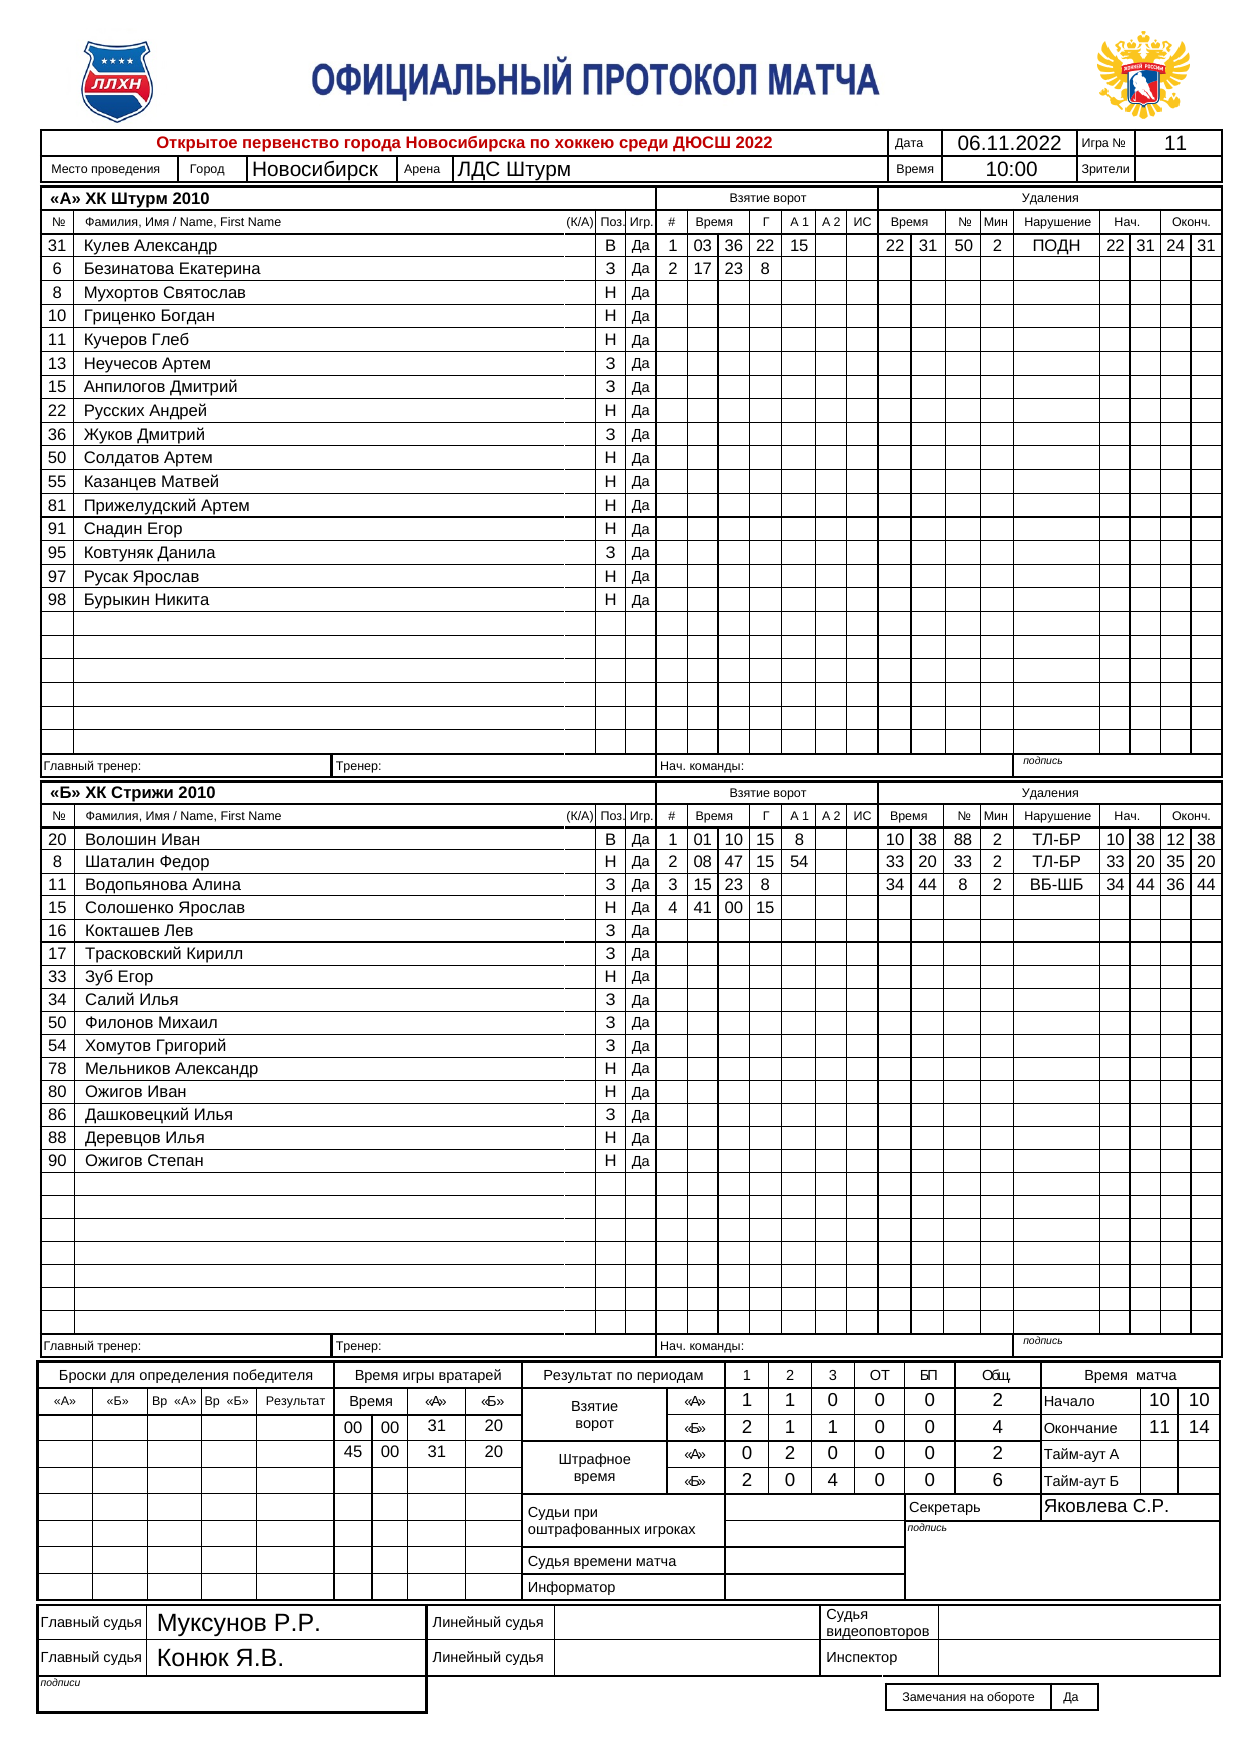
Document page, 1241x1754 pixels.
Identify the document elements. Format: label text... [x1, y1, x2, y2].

table_cell 0 [855, 1415, 904, 1440]
table_cell [719, 966, 749, 987]
table_cell [719, 1311, 749, 1333]
table_cell [1192, 707, 1221, 729]
table_cell Да [626, 1035, 655, 1057]
table_cell [148, 1441, 201, 1467]
table_cell [879, 707, 910, 729]
table_cell [939, 1606, 1219, 1639]
table_cell ИС [847, 211, 877, 233]
table_cell [1099, 1682, 1220, 1711]
table_cell [816, 874, 846, 895]
table_cell [657, 446, 687, 469]
table_cell [148, 1468, 201, 1493]
table_cell 38 [912, 829, 943, 849]
table_cell [565, 1219, 595, 1241]
table_cell [565, 659, 595, 682]
table_cell [847, 1288, 877, 1310]
table_cell [782, 989, 815, 1011]
table_cell [816, 235, 846, 256]
table_cell [657, 943, 687, 964]
table_cell [750, 494, 781, 516]
table_cell Да [626, 829, 655, 849]
table_cell Солдатов Артем [74, 446, 564, 469]
table_cell [847, 943, 877, 964]
table_cell [847, 659, 877, 682]
table_cell [565, 1035, 595, 1057]
table_cell [750, 636, 781, 658]
table_cell [944, 1127, 980, 1149]
table_cell Арена [398, 157, 452, 181]
table_cell [1131, 1058, 1160, 1079]
table_cell «Б» [668, 1415, 724, 1440]
table_cell Безинатова Екатерина [74, 257, 564, 280]
table_cell [944, 1104, 980, 1126]
table_cell [946, 612, 980, 634]
table_cell [1100, 376, 1129, 398]
table_cell [719, 636, 749, 658]
table_cell подпись [1014, 1335, 1221, 1356]
table_cell [816, 966, 846, 987]
table_cell [1192, 1150, 1221, 1172]
table_cell [202, 1521, 256, 1546]
table_cell [1014, 943, 1099, 964]
table_cell З [596, 920, 625, 941]
table_cell [657, 730, 687, 753]
table_cell 3 [657, 874, 687, 895]
table_cell 23 [719, 257, 749, 280]
table_cell [944, 1150, 980, 1172]
table_cell [596, 1265, 625, 1287]
table_cell [565, 399, 595, 422]
table_cell [782, 612, 815, 634]
table_cell Г [750, 211, 781, 233]
table_cell [719, 659, 749, 682]
table_cell 00 [719, 896, 749, 918]
table_cell [626, 1173, 655, 1195]
table_cell [1161, 1081, 1190, 1103]
table_cell Да [626, 518, 655, 540]
table_cell [148, 1494, 201, 1520]
table_cell 2 [726, 1415, 768, 1440]
table_cell Линейный судья [428, 1606, 554, 1639]
table_cell [719, 352, 749, 374]
table_cell [202, 1416, 256, 1440]
table_cell [719, 588, 749, 611]
table_cell [847, 636, 877, 658]
table_cell [1131, 399, 1160, 422]
table_cell В [596, 235, 625, 256]
table_cell [879, 1265, 910, 1287]
table_cell 44 [1192, 874, 1221, 895]
table_cell [596, 683, 625, 706]
table_cell [816, 1311, 846, 1333]
table_cell [93, 1416, 147, 1440]
table_cell [1161, 966, 1190, 987]
table_cell [912, 989, 943, 1011]
table_cell [1100, 1058, 1129, 1079]
table_cell 8 [750, 257, 781, 280]
table_cell [1141, 1468, 1177, 1493]
table_cell 15 [782, 235, 815, 256]
table_cell [719, 565, 749, 587]
table_cell Ожигов Степан [75, 1150, 564, 1172]
table_cell [1131, 1127, 1160, 1149]
table_cell [981, 518, 1013, 540]
table_cell [879, 896, 910, 918]
table_cell [719, 1242, 749, 1264]
table_cell [1100, 943, 1129, 964]
table_cell [847, 423, 877, 445]
table_cell [750, 1288, 781, 1310]
table_cell Хомутов Григорий [75, 1035, 564, 1057]
table_cell [782, 1311, 815, 1333]
table_cell [1014, 707, 1099, 729]
table_cell Да [626, 1012, 655, 1033]
table_cell [626, 1311, 655, 1333]
table_cell Гриценко Богдан [74, 305, 564, 327]
table_cell 08 [688, 850, 717, 872]
table_cell [944, 1265, 980, 1287]
table_cell [1161, 328, 1190, 351]
table_cell [1192, 423, 1221, 445]
table_cell [1192, 541, 1221, 564]
table_cell 98 [42, 588, 73, 611]
table_cell [912, 1265, 943, 1287]
table_cell [879, 989, 910, 1011]
table_cell [981, 446, 1013, 469]
table_cell [816, 683, 846, 706]
table_cell [879, 1081, 910, 1103]
table_cell 31 [408, 1441, 465, 1467]
table_cell Игр. [626, 805, 655, 826]
table_cell 15 [750, 850, 781, 872]
table_cell [912, 636, 945, 658]
table_cell [750, 446, 781, 469]
table_header «А» ХК Штурм 2010 [42, 188, 655, 209]
table_cell [1192, 446, 1221, 469]
table_cell [42, 1288, 74, 1310]
table_cell [816, 1127, 846, 1149]
table_header Время матча [1042, 1363, 1219, 1387]
table_cell Зрители [1078, 157, 1134, 181]
table_cell [726, 1575, 904, 1599]
table_cell [782, 920, 815, 941]
table_cell [1161, 446, 1190, 469]
table_cell 11 [42, 874, 74, 895]
table_cell [1179, 1441, 1219, 1467]
table_cell [782, 328, 815, 351]
table_cell Окончание [1042, 1415, 1140, 1440]
table_cell [1014, 1196, 1099, 1218]
table_cell [1131, 1150, 1160, 1172]
table_cell [879, 565, 910, 587]
table_cell [1014, 423, 1099, 445]
table_cell [816, 1081, 846, 1103]
table_cell [782, 305, 815, 327]
table_cell [1141, 1441, 1177, 1467]
table_cell [93, 1494, 147, 1520]
table_cell [847, 1035, 877, 1057]
table_cell [1014, 541, 1099, 564]
table_cell 2 [657, 257, 687, 280]
table_cell [565, 446, 595, 469]
table_cell 90 [42, 1150, 74, 1172]
table_cell [75, 1219, 564, 1241]
table_cell [565, 943, 595, 964]
table_cell 54 [782, 850, 815, 872]
table_cell [912, 281, 945, 303]
table_cell [42, 683, 73, 706]
table_cell Да [626, 328, 655, 351]
table_cell [981, 1288, 1013, 1310]
table_cell Да [626, 565, 655, 587]
table_cell [782, 1219, 815, 1241]
table_cell 88 [944, 829, 980, 849]
table_cell [944, 920, 980, 941]
table_header БП [905, 1363, 954, 1387]
table_cell [1161, 730, 1190, 753]
table_cell [466, 1468, 521, 1493]
table_cell Н [596, 850, 625, 872]
table_cell [42, 1196, 74, 1218]
table_cell 17 [42, 943, 74, 964]
table_cell [1161, 659, 1190, 682]
table_cell [847, 1104, 877, 1126]
table_cell [466, 1521, 521, 1546]
table_cell [1100, 281, 1129, 303]
table_cell [816, 943, 846, 964]
table_cell [847, 850, 877, 872]
table_cell 80 [42, 1081, 74, 1103]
table_cell 91 [42, 518, 73, 540]
table_cell [879, 1104, 910, 1126]
table_cell 0 [855, 1468, 904, 1493]
table_cell [750, 541, 781, 564]
table_cell [912, 1242, 943, 1264]
table_cell [93, 1468, 147, 1493]
table_cell [42, 1311, 74, 1333]
table_cell Фамилия, Имя / Name, First Name [74, 211, 565, 233]
table_cell [816, 1265, 846, 1287]
table_cell подпись [1014, 755, 1221, 776]
table_cell [782, 683, 815, 706]
table_cell Н [596, 966, 625, 987]
table_cell Солошенко Ярослав [75, 896, 564, 918]
table_cell [1100, 659, 1129, 682]
table_cell [596, 707, 625, 729]
table_cell [816, 518, 846, 540]
table_cell [657, 1127, 687, 1149]
table_header 06.11.2022 [943, 131, 1076, 155]
table_cell [879, 966, 910, 987]
table_cell [981, 494, 1013, 516]
table_cell Вр «Б» [202, 1389, 256, 1413]
table_cell 97 [42, 565, 73, 587]
table_cell Н [596, 1058, 625, 1079]
table_cell [750, 1035, 781, 1057]
table_cell Главный судья [39, 1640, 146, 1675]
table_cell [847, 1265, 877, 1287]
table_cell Мухортов Святослав [74, 281, 564, 303]
table_cell Н [596, 399, 625, 422]
table_cell [782, 494, 815, 516]
table_cell [816, 399, 846, 422]
table_cell [912, 612, 945, 634]
table_cell Да [626, 920, 655, 941]
table_cell [946, 305, 980, 327]
table_cell [719, 541, 749, 564]
table_cell [565, 305, 595, 327]
table_cell 38 [1131, 829, 1160, 849]
table_cell Информатор [523, 1575, 724, 1599]
table_cell [719, 1219, 749, 1241]
table_cell [565, 730, 595, 753]
table_cell Волошин Иван [75, 829, 564, 849]
table_cell [1161, 423, 1190, 445]
table_cell 31 [1131, 235, 1160, 256]
table_cell [981, 1058, 1013, 1079]
table_cell [1014, 1265, 1099, 1287]
table_cell [565, 423, 595, 445]
table_cell [1100, 612, 1129, 634]
table_cell [981, 612, 1013, 634]
table_cell [981, 707, 1013, 729]
table_cell «А» [408, 1389, 465, 1413]
table_cell [335, 1521, 371, 1546]
table_cell [879, 1288, 910, 1310]
table_cell 35 [1161, 850, 1190, 872]
table_cell [981, 565, 1013, 587]
table_cell 6 [42, 257, 73, 280]
table_cell [782, 588, 815, 611]
table_cell 31 [42, 235, 73, 256]
table_cell [816, 1104, 846, 1126]
table_cell [782, 446, 815, 469]
table_cell [912, 1173, 943, 1195]
table_cell 0 [855, 1442, 904, 1467]
table_cell [688, 328, 717, 351]
table_cell «Б» [93, 1389, 147, 1413]
table_cell [565, 376, 595, 398]
table_cell [565, 896, 595, 918]
table_cell [1100, 1035, 1129, 1057]
table_cell [1161, 1058, 1190, 1079]
table_cell [93, 1547, 147, 1573]
table_cell 33 [879, 850, 910, 872]
table_cell [74, 659, 564, 682]
table_cell [688, 281, 717, 303]
table_cell 45 [335, 1441, 371, 1467]
table_cell [879, 281, 910, 303]
table_cell [626, 707, 655, 729]
table_cell [626, 636, 655, 658]
table_cell 4 [812, 1468, 854, 1493]
table_cell Да [626, 896, 655, 918]
table_cell [750, 352, 781, 374]
table_cell [847, 328, 877, 351]
table_cell [688, 1104, 717, 1126]
table_cell [847, 920, 877, 941]
table_cell [42, 1265, 74, 1287]
table_cell [1014, 896, 1099, 918]
table_cell [1161, 1012, 1190, 1033]
table_cell [1192, 1288, 1221, 1310]
table_cell [657, 470, 687, 493]
table_cell Да [626, 874, 655, 895]
table_cell [912, 1081, 943, 1103]
table_cell Мин [981, 211, 1013, 233]
table_cell Филонов Михаил [75, 1012, 564, 1033]
table_cell Главный тренер: [42, 1335, 330, 1356]
table_cell 31 [408, 1416, 465, 1440]
table_cell [912, 305, 945, 327]
table_cell [816, 423, 846, 445]
table_cell [688, 1012, 717, 1033]
table_cell Н [596, 1081, 625, 1103]
table_cell 10 [719, 829, 749, 849]
table_cell [816, 446, 846, 469]
table_cell Оконч. [1161, 805, 1221, 826]
table_cell 55 [42, 470, 73, 493]
table_cell [912, 920, 943, 941]
table_cell [750, 612, 781, 634]
table_cell [879, 1242, 910, 1264]
table_cell 11 [42, 328, 73, 351]
table_cell [688, 541, 717, 564]
table_cell [688, 399, 717, 422]
table_cell [1161, 281, 1190, 303]
table_cell [847, 1219, 877, 1241]
table_cell [1014, 1081, 1099, 1103]
table_cell 8 [42, 281, 73, 303]
table_cell Нач. команды: [657, 1335, 1012, 1356]
table_cell [879, 730, 910, 753]
table_cell [912, 494, 945, 516]
table_cell [912, 1127, 943, 1149]
table_cell [565, 588, 595, 611]
table_cell Русак Ярослав [74, 565, 564, 587]
table_cell 34 [879, 874, 910, 895]
table_cell А 1 [782, 211, 815, 233]
table_cell [1161, 920, 1190, 941]
table_header Замечания на обороте [887, 1685, 1050, 1709]
table_cell [816, 541, 846, 564]
table_cell [565, 683, 595, 706]
table_cell [1131, 588, 1160, 611]
table_cell [688, 588, 717, 611]
table_header Да [1052, 1685, 1097, 1709]
table_cell 0 [905, 1389, 954, 1413]
table_cell Место проведения [42, 157, 177, 181]
table_cell [1014, 1035, 1099, 1057]
table_cell [39, 1547, 92, 1573]
table_cell [1192, 588, 1221, 611]
table_cell Да [626, 966, 655, 987]
table_cell З [596, 1104, 625, 1126]
table_cell [847, 1150, 877, 1172]
table_cell [1161, 352, 1190, 374]
table_cell [782, 1058, 815, 1079]
table_cell [782, 352, 815, 374]
table_cell [726, 1548, 904, 1573]
table_cell 50 [42, 446, 73, 469]
table_cell 13 [42, 352, 73, 374]
table_cell [847, 829, 877, 849]
table_cell [688, 1196, 717, 1218]
table_cell [1131, 328, 1160, 351]
table_cell [1161, 1265, 1190, 1287]
table_cell [816, 305, 846, 327]
table_cell [782, 541, 815, 564]
table_cell [981, 1104, 1013, 1126]
table_cell [1014, 446, 1099, 469]
table_cell [688, 707, 717, 729]
table_cell [847, 707, 877, 729]
table_cell [1131, 565, 1160, 587]
table_cell [719, 446, 749, 469]
table_cell [981, 730, 1013, 753]
table_cell [719, 1265, 749, 1287]
table_cell [1192, 352, 1221, 374]
table_cell Тренер: [333, 1335, 655, 1356]
table_cell Кучеров Глеб [74, 328, 564, 351]
table_cell [1131, 659, 1160, 682]
table_cell [879, 920, 910, 941]
table_cell [596, 612, 625, 634]
table_cell [1131, 352, 1160, 374]
table_cell [782, 423, 815, 445]
table_cell (К/А) [565, 211, 595, 233]
table_cell [719, 612, 749, 634]
table_cell [1014, 494, 1099, 516]
table_cell [981, 1081, 1013, 1103]
table_cell [912, 659, 945, 682]
table_cell [1131, 730, 1160, 753]
table_cell [1192, 612, 1221, 634]
table_cell [879, 1311, 910, 1333]
table_cell [657, 920, 687, 941]
table_cell [981, 1012, 1013, 1033]
table_cell ТЛ-БР [1014, 829, 1099, 849]
table_cell [750, 920, 781, 941]
table_cell [688, 683, 717, 706]
table_header «Б» ХК Стрижи 2010 [42, 783, 655, 803]
table_cell Н [596, 305, 625, 327]
table_cell [1100, 1288, 1129, 1310]
table_cell [879, 376, 910, 398]
table_cell [1100, 423, 1129, 445]
table_cell [879, 659, 910, 682]
table_cell [939, 1640, 1219, 1675]
table_cell [657, 1196, 687, 1218]
table_cell [946, 659, 980, 682]
table_cell 2 [981, 235, 1013, 256]
table_cell [1136, 157, 1221, 181]
table_cell [912, 399, 945, 422]
table_cell Ожигов Иван [75, 1081, 564, 1103]
table_cell [257, 1416, 333, 1440]
table_cell [782, 1012, 815, 1033]
table_header 2 [769, 1363, 811, 1387]
table_cell З [596, 874, 625, 895]
table_cell [879, 470, 910, 493]
table_cell [847, 541, 877, 564]
table_cell [1100, 1081, 1129, 1103]
table_cell 22 [42, 399, 73, 422]
table_cell [719, 989, 749, 1011]
table_cell [782, 1288, 815, 1310]
table_cell [816, 636, 846, 658]
table_cell [816, 612, 846, 634]
table_cell [1100, 588, 1129, 611]
table_cell [1192, 376, 1221, 398]
table_cell [944, 966, 980, 987]
table_header Дата [889, 131, 941, 155]
table_cell [1131, 446, 1160, 469]
table_cell Муксунов Р.Р. [147, 1606, 425, 1639]
table_cell [657, 636, 687, 658]
table_cell Нарушение [1014, 805, 1099, 826]
table_cell [912, 470, 945, 493]
table_cell [657, 1265, 687, 1287]
table_cell Штрафное время [523, 1442, 666, 1493]
table_cell [1100, 328, 1129, 351]
table_cell [466, 1547, 521, 1573]
table_cell Жуков Дмитрий [74, 423, 564, 445]
table_cell Время [688, 805, 749, 826]
table_cell [565, 281, 595, 303]
table_cell [946, 565, 980, 587]
table_cell [1014, 1127, 1099, 1149]
table_cell [148, 1547, 201, 1573]
table_cell [1131, 966, 1160, 987]
table_cell [688, 423, 717, 445]
table_cell [626, 1288, 655, 1310]
table_cell Да [626, 1081, 655, 1103]
table_cell [1100, 1196, 1129, 1218]
table_cell [1100, 707, 1129, 729]
table_cell 1 [657, 235, 687, 256]
table_cell 2 [956, 1389, 1040, 1413]
table_cell [596, 659, 625, 682]
table_cell [750, 1150, 781, 1172]
table_cell Да [626, 376, 655, 398]
table_cell 15 [688, 874, 717, 895]
table_cell 33 [42, 966, 74, 987]
table_cell Да [626, 943, 655, 964]
table_cell [719, 328, 749, 351]
table_cell 10 [879, 829, 910, 849]
table_cell [816, 352, 846, 374]
table_cell 2 [657, 850, 687, 872]
table_cell [1131, 281, 1160, 303]
table_cell [257, 1494, 333, 1520]
table_cell З [596, 989, 625, 1011]
table_cell [596, 1311, 625, 1333]
table_cell 12 [1161, 829, 1190, 849]
table_cell [879, 399, 910, 422]
table_cell [596, 1242, 625, 1264]
table_cell [1192, 659, 1221, 682]
table_cell [74, 612, 564, 634]
table_cell ЛДС Штурм [454, 157, 887, 181]
table_cell [1161, 541, 1190, 564]
table_cell Игр. [626, 211, 655, 233]
table_cell [782, 966, 815, 987]
table_cell [688, 1035, 717, 1057]
table_cell [1131, 707, 1160, 729]
table_cell [719, 1104, 749, 1126]
table_cell [565, 494, 595, 516]
table_cell 8 [42, 850, 74, 872]
table_cell [879, 1219, 910, 1241]
table_cell [750, 1058, 781, 1079]
table_cell # [657, 805, 687, 826]
table_cell [847, 1173, 877, 1195]
table_cell [93, 1441, 147, 1467]
table_cell 10 [1141, 1389, 1177, 1413]
table_cell [335, 1494, 371, 1520]
table_cell [944, 1012, 980, 1033]
table_cell [847, 989, 877, 1011]
table_cell [1131, 1219, 1160, 1241]
table_cell [981, 588, 1013, 611]
table_cell [1161, 636, 1190, 658]
table_cell [879, 541, 910, 564]
table_cell [555, 1640, 819, 1675]
table_cell [1192, 1081, 1221, 1103]
table_cell 11 [1141, 1415, 1177, 1440]
table_cell [1014, 1012, 1099, 1033]
table_cell [782, 1081, 815, 1103]
table_cell [1131, 1035, 1160, 1057]
table_cell Салий Илья [75, 989, 564, 1011]
table_cell [657, 494, 687, 516]
table_cell [1192, 470, 1221, 493]
table_cell [1161, 1311, 1190, 1333]
table_cell [688, 352, 717, 374]
table_cell Русских Андрей [74, 399, 564, 422]
table_cell Да [626, 423, 655, 445]
table_cell [726, 1495, 904, 1520]
table_cell [782, 399, 815, 422]
table_cell 10:00 [943, 157, 1076, 181]
table_cell 81 [42, 494, 73, 516]
table_cell [688, 966, 717, 987]
table_cell 2 [981, 874, 1013, 895]
table_cell [1161, 518, 1190, 540]
table_cell [1131, 518, 1160, 540]
table_cell Казанцев Матвей [74, 470, 564, 493]
table_cell [39, 1416, 92, 1440]
table_cell [782, 943, 815, 964]
table_cell [657, 399, 687, 422]
table_cell Водопьянова Алина [75, 874, 564, 895]
table_cell 22 [1100, 235, 1129, 256]
table_cell [816, 328, 846, 351]
table_cell [1100, 730, 1129, 753]
table_cell [1131, 1081, 1160, 1103]
table_cell [93, 1574, 147, 1599]
table_cell Да [626, 1058, 655, 1079]
table_cell [879, 588, 910, 611]
table_cell [1192, 1219, 1221, 1241]
table_cell [1131, 1265, 1160, 1287]
table_cell Нач. [1100, 211, 1160, 233]
table_cell [596, 1219, 625, 1241]
table_cell [1014, 1242, 1099, 1264]
table_cell [750, 730, 781, 753]
table_cell [750, 565, 781, 587]
table_cell 00 [335, 1416, 371, 1440]
table_cell [944, 1081, 980, 1103]
table_cell [912, 1150, 943, 1172]
table_cell [688, 636, 717, 658]
table_cell [847, 1081, 877, 1103]
table_cell [847, 1196, 877, 1218]
table_cell [1192, 1265, 1221, 1287]
table_cell [847, 446, 877, 469]
table_cell [782, 1035, 815, 1057]
table_cell [1161, 1288, 1190, 1310]
table_cell [565, 328, 595, 351]
table_cell [657, 1081, 687, 1103]
table_cell [847, 470, 877, 493]
table_cell [1100, 352, 1129, 374]
table_cell [428, 1677, 882, 1711]
table_cell [688, 446, 717, 469]
table_cell 0 [812, 1442, 854, 1467]
table_cell Тренер: [333, 755, 655, 776]
table_cell [879, 683, 910, 706]
table_cell [981, 1242, 1013, 1264]
table_cell [1192, 1058, 1221, 1079]
table_cell [719, 943, 749, 964]
table_cell Н [596, 518, 625, 540]
table_cell [39, 1574, 92, 1599]
table_cell [1014, 966, 1099, 987]
table_cell [946, 518, 980, 540]
table_cell Конюк Я.В. [147, 1640, 425, 1675]
table_cell [42, 1242, 74, 1264]
table_cell З [596, 257, 625, 280]
table_cell [565, 257, 595, 280]
table_cell [596, 636, 625, 658]
table_cell [688, 305, 717, 327]
table_cell [75, 1311, 564, 1333]
table_cell [847, 966, 877, 987]
table_cell [257, 1468, 333, 1493]
table_cell [1131, 943, 1160, 964]
table_cell [42, 1219, 74, 1241]
table_cell [912, 328, 945, 351]
table_cell [1192, 989, 1221, 1011]
table_cell [1192, 966, 1221, 987]
table_cell [688, 1311, 717, 1333]
table_cell Да [626, 494, 655, 516]
table_cell ВБ-ШБ [1014, 874, 1099, 895]
table_cell [1131, 1173, 1160, 1195]
table_cell 95 [42, 541, 73, 564]
table_cell [719, 1288, 749, 1310]
table_cell [946, 376, 980, 398]
table_cell [565, 1311, 595, 1333]
table_cell [1131, 1012, 1160, 1033]
table_cell «А» [668, 1389, 724, 1413]
table_cell [1100, 1150, 1129, 1172]
table_cell [74, 636, 564, 658]
table_cell 36 [1161, 874, 1190, 895]
table_cell [816, 1219, 846, 1241]
table_cell Г [750, 805, 781, 826]
table_cell [1192, 1035, 1221, 1057]
table_cell [750, 1219, 781, 1241]
table_cell [912, 1219, 943, 1241]
table_cell [1161, 1104, 1190, 1126]
table_header 11 [1136, 131, 1221, 155]
table_cell 10 [1100, 829, 1129, 849]
table_cell 20 [1131, 850, 1160, 872]
table_cell [1131, 612, 1160, 634]
table_cell [1161, 1127, 1190, 1149]
table_cell [816, 257, 846, 280]
table_cell Вр «А» [148, 1389, 201, 1413]
table_header Броски для определения победителя [39, 1363, 333, 1387]
table_cell [912, 1104, 943, 1126]
table_cell 15 [750, 896, 781, 918]
table_cell [912, 565, 945, 587]
table_cell [912, 1196, 943, 1218]
table_cell [75, 1173, 564, 1195]
table_cell [565, 1127, 595, 1149]
table_cell [257, 1547, 333, 1573]
table_cell [1014, 376, 1099, 398]
table_cell [847, 376, 877, 398]
table_cell 1 [769, 1389, 811, 1413]
table_cell 20 [466, 1416, 521, 1440]
table_cell [879, 518, 910, 540]
table_cell 1 [726, 1389, 768, 1413]
table_cell [912, 518, 945, 540]
table_cell Да [626, 399, 655, 422]
table_cell 0 [726, 1442, 768, 1467]
table_cell [879, 328, 910, 351]
table_cell [1161, 989, 1190, 1011]
table_cell [1014, 1219, 1099, 1241]
table_cell [782, 1127, 815, 1149]
table_cell [565, 235, 595, 256]
table_cell [202, 1441, 256, 1467]
table_cell [1192, 399, 1221, 422]
table_cell [719, 423, 749, 445]
table_cell [688, 920, 717, 941]
table_cell [750, 707, 781, 729]
table_cell [944, 1173, 980, 1195]
table_cell [1100, 1104, 1129, 1126]
table_cell [847, 588, 877, 611]
table_cell 20 [1192, 850, 1221, 872]
table_cell 14 [1179, 1415, 1219, 1440]
table_cell [946, 683, 980, 706]
table_cell [1192, 281, 1221, 303]
table_cell 6 [956, 1468, 1040, 1493]
table_cell [719, 1058, 749, 1079]
table_cell [847, 896, 877, 918]
table_cell 20 [42, 829, 74, 849]
table_cell «А» [668, 1442, 724, 1467]
table_cell [42, 636, 73, 658]
table_cell Взятие ворот [523, 1389, 666, 1440]
table_cell [879, 423, 910, 445]
table_cell [1100, 305, 1129, 327]
table_cell [782, 565, 815, 587]
table_cell Нарушение [1014, 211, 1099, 233]
table_cell [946, 730, 980, 753]
table_cell 50 [42, 1012, 74, 1033]
table_cell [816, 707, 846, 729]
table_cell [847, 730, 877, 753]
table_cell 24 [1161, 235, 1190, 256]
table_cell [657, 1173, 687, 1195]
table_cell [1192, 896, 1221, 918]
table_cell З [596, 352, 625, 374]
table_cell Н [596, 1127, 625, 1149]
table_cell 8 [782, 829, 815, 849]
table_cell [981, 1265, 1013, 1287]
table_cell [1161, 1219, 1190, 1241]
table_cell 1 [769, 1415, 811, 1440]
table_cell «Б» [668, 1468, 724, 1493]
table_cell [408, 1521, 465, 1546]
table_cell [782, 896, 815, 918]
table_cell 34 [42, 989, 74, 1011]
table_cell [946, 281, 980, 303]
table_cell [719, 1196, 749, 1218]
table_cell 10 [1179, 1389, 1219, 1413]
table_cell [1192, 305, 1221, 327]
table_cell [750, 1104, 781, 1126]
table_cell З [596, 541, 625, 564]
table_cell 17 [688, 257, 717, 280]
table_cell [912, 257, 945, 280]
table_cell 0 [812, 1389, 854, 1413]
table_cell 20 [466, 1441, 521, 1467]
table_cell [750, 1265, 781, 1287]
table_cell [847, 257, 877, 280]
table_cell [1100, 1012, 1129, 1033]
table_cell [565, 541, 595, 564]
table_cell [565, 989, 595, 1011]
table_cell [750, 1173, 781, 1195]
table_cell [1100, 1265, 1129, 1287]
table_cell [912, 376, 945, 398]
table_cell 36 [719, 235, 749, 256]
table_cell [148, 1574, 201, 1599]
table_cell [1131, 470, 1160, 493]
table_cell [1161, 257, 1190, 280]
table_cell [1161, 683, 1190, 706]
table_header Удаления [879, 783, 1221, 803]
table_cell [981, 1150, 1013, 1172]
table_cell [782, 1265, 815, 1287]
table_cell [981, 376, 1013, 398]
table_cell [688, 470, 717, 493]
table_cell [1014, 1311, 1099, 1333]
table_cell [565, 518, 595, 540]
table_cell 88 [42, 1127, 74, 1149]
table_cell [565, 1173, 595, 1195]
table_cell [688, 1242, 717, 1264]
table_cell [75, 1196, 564, 1218]
table_cell [879, 1127, 910, 1149]
table_cell [626, 1219, 655, 1241]
table_cell [816, 1242, 846, 1264]
table_cell [782, 874, 815, 895]
table_cell [816, 470, 846, 493]
table_cell [1014, 281, 1099, 303]
table_cell Деревцов Илья [75, 1127, 564, 1149]
table_cell [719, 1035, 749, 1057]
table_cell [626, 1265, 655, 1287]
table_cell [816, 1035, 846, 1057]
table_cell [1131, 494, 1160, 516]
table_cell Яковлева С.Р. [1042, 1495, 1219, 1520]
table_cell [847, 612, 877, 634]
table_cell [565, 612, 595, 634]
table_cell [1100, 1311, 1129, 1333]
table_cell [847, 1058, 877, 1079]
table_cell [750, 423, 781, 445]
table_cell [657, 352, 687, 374]
table_cell Анпилогов Дмитрий [74, 376, 564, 398]
table_cell [335, 1468, 371, 1493]
table_cell [1100, 1127, 1129, 1149]
table_cell [782, 730, 815, 753]
table_cell [944, 1311, 980, 1333]
table_cell [565, 874, 595, 895]
table_cell Н [596, 565, 625, 587]
table_cell Нач. команды: [657, 755, 1012, 776]
table_cell [688, 1081, 717, 1103]
table_cell [75, 1242, 564, 1264]
table_cell 44 [912, 874, 943, 895]
table_cell [912, 588, 945, 611]
table_cell [981, 399, 1013, 422]
table_cell 47 [719, 850, 749, 872]
table_cell [596, 1196, 625, 1218]
table_cell [782, 1242, 815, 1264]
table_cell 20 [912, 850, 943, 872]
table_cell [1100, 636, 1129, 658]
table_cell [782, 257, 815, 280]
table_cell 33 [944, 850, 980, 872]
table_cell З [596, 376, 625, 398]
table_cell [912, 1035, 943, 1057]
table_cell [816, 494, 846, 516]
table_cell [816, 1288, 846, 1310]
table_cell [1014, 1058, 1099, 1079]
table_cell «Б » [466, 1389, 521, 1413]
table_cell [719, 1150, 749, 1172]
table_cell [816, 1173, 846, 1195]
table_cell [335, 1547, 371, 1573]
table_cell 1 [657, 829, 687, 849]
table_cell [1192, 1173, 1221, 1195]
table_cell [74, 683, 564, 706]
table_cell [657, 659, 687, 682]
table_cell З [596, 423, 625, 445]
table_cell [946, 352, 980, 374]
table_cell [847, 281, 877, 303]
table_cell [373, 1547, 407, 1573]
table_cell [1100, 470, 1129, 493]
table_cell [688, 565, 717, 587]
table_header Взятие ворот [657, 188, 877, 209]
table_cell [42, 1173, 74, 1195]
table_cell [1131, 683, 1160, 706]
table_cell [657, 1311, 687, 1333]
table_cell Да [626, 235, 655, 256]
table_cell [688, 612, 717, 634]
table_cell [657, 565, 687, 587]
table_cell [816, 588, 846, 611]
table_cell [1161, 1242, 1190, 1264]
table_cell [847, 874, 877, 895]
table_cell Время [889, 157, 941, 181]
table_cell 00 [373, 1416, 407, 1440]
table_cell Да [626, 257, 655, 280]
table_cell [981, 659, 1013, 682]
table_cell [981, 1219, 1013, 1241]
table_header 3 [812, 1363, 854, 1387]
table_cell [75, 1265, 564, 1287]
table_cell Да [626, 446, 655, 469]
table_cell [719, 281, 749, 303]
table_cell [657, 683, 687, 706]
table_cell [1192, 1012, 1221, 1033]
table_cell [981, 423, 1013, 445]
table_cell [944, 896, 980, 918]
table_cell 44 [1131, 874, 1160, 895]
table_cell [719, 707, 749, 729]
table_cell [39, 1494, 92, 1520]
table_cell Н [596, 470, 625, 493]
table_cell [782, 1150, 815, 1172]
table_cell [1014, 612, 1099, 634]
table_cell ТЛ-БР [1014, 850, 1099, 872]
table_cell [816, 989, 846, 1011]
table_cell [981, 683, 1013, 706]
table_cell [657, 376, 687, 398]
table_cell Поз. [596, 805, 625, 826]
table_cell [466, 1494, 521, 1520]
table_cell 8 [944, 874, 980, 895]
table_cell № [42, 805, 74, 826]
table_cell [202, 1494, 256, 1520]
table_cell 22 [879, 235, 910, 256]
table_cell [912, 896, 943, 918]
table_cell [1100, 565, 1129, 587]
table_cell [565, 636, 595, 658]
table_cell Н [596, 588, 625, 611]
table_cell [912, 683, 945, 706]
table_cell [202, 1547, 256, 1573]
table_cell [1131, 257, 1160, 280]
table_cell Н [596, 281, 625, 303]
table_header Взятие ворот [657, 783, 877, 803]
table_cell Мельников Александр [75, 1058, 564, 1079]
table_cell [657, 1219, 687, 1241]
table_cell [688, 1058, 717, 1079]
table_cell Кокташев Лев [75, 920, 564, 941]
table_cell 0 [769, 1468, 811, 1493]
table_cell [408, 1574, 465, 1599]
table_cell (К/А) [565, 805, 595, 826]
table_cell [944, 943, 980, 964]
table_cell 0 [855, 1389, 904, 1413]
table_cell Н [596, 494, 625, 516]
table_cell [1161, 305, 1190, 327]
table_cell # [657, 211, 687, 233]
table_cell А 1 [782, 805, 815, 826]
table_cell Секретарь [906, 1495, 1040, 1520]
table_cell Да [626, 1104, 655, 1126]
table_cell [981, 989, 1013, 1011]
table_cell [1100, 1173, 1129, 1195]
table_cell [1100, 966, 1129, 987]
table_cell [1014, 1173, 1099, 1195]
table_cell [688, 518, 717, 540]
table_cell 41 [688, 896, 717, 918]
table_cell [981, 920, 1013, 941]
table_cell [626, 683, 655, 706]
table_header Результат по периодам [523, 1363, 724, 1387]
table_cell 34 [1100, 874, 1129, 895]
table_cell [39, 1468, 92, 1493]
table_cell [879, 257, 910, 280]
table_cell [1131, 541, 1160, 564]
table_cell [847, 399, 877, 422]
table_cell [688, 1288, 717, 1310]
table_cell [1014, 659, 1099, 682]
table_cell 10 [42, 305, 73, 327]
table_cell [1014, 683, 1099, 706]
table_cell [912, 1311, 943, 1333]
table_cell [1192, 518, 1221, 540]
table_cell [726, 1521, 904, 1546]
table_cell Инспектор [821, 1640, 938, 1675]
table_cell [981, 1173, 1013, 1195]
table_cell [912, 966, 943, 987]
table_cell [944, 1242, 980, 1264]
table_cell [596, 1288, 625, 1310]
table_cell [750, 1196, 781, 1218]
table_cell [565, 850, 595, 872]
table_cell [1161, 399, 1190, 422]
table_cell [946, 446, 980, 469]
table_cell Да [626, 305, 655, 327]
table_cell [981, 896, 1013, 918]
table_cell [565, 1288, 595, 1310]
table_cell [719, 1012, 749, 1033]
table_cell [565, 920, 595, 941]
table_cell [1100, 518, 1129, 540]
table_cell [912, 352, 945, 374]
table_cell Да [626, 1127, 655, 1149]
table_cell [1192, 257, 1221, 280]
table_cell [148, 1521, 201, 1546]
table_cell [946, 494, 980, 516]
table_cell А 2 [816, 805, 846, 826]
table_cell [1014, 1104, 1099, 1126]
table_cell [565, 966, 595, 987]
table_cell [981, 943, 1013, 964]
table_cell [657, 1035, 687, 1057]
table_cell [719, 1173, 749, 1195]
table_cell № [42, 211, 73, 233]
table_cell [782, 636, 815, 658]
table_cell [42, 707, 73, 729]
table_cell [879, 1150, 910, 1172]
table_cell [1100, 257, 1129, 280]
table_cell [408, 1547, 465, 1573]
table_cell [466, 1574, 521, 1599]
table_cell [879, 352, 910, 374]
table_cell 01 [688, 829, 717, 849]
table_cell [1192, 1196, 1221, 1218]
table_cell [1100, 494, 1129, 516]
table_cell [626, 659, 655, 682]
table_cell [750, 399, 781, 422]
table_cell [944, 1219, 980, 1241]
table_cell [657, 707, 687, 729]
table_cell Да [626, 541, 655, 564]
table_cell Нач. [1100, 805, 1160, 826]
table_cell 0 [905, 1442, 954, 1467]
table_cell [42, 730, 73, 753]
table_cell 2 [981, 829, 1013, 849]
table_cell [750, 1242, 781, 1264]
table_cell [879, 612, 910, 634]
table_cell 2 [769, 1442, 811, 1467]
table_cell [750, 659, 781, 682]
table_cell Прижелудский Артем [74, 494, 564, 516]
table_cell [1131, 423, 1160, 445]
table_header ОТ [855, 1363, 904, 1387]
table_cell [74, 707, 564, 729]
table_cell [879, 494, 910, 516]
table_cell № [944, 805, 980, 826]
table_cell [1100, 541, 1129, 564]
table_cell [1192, 328, 1221, 351]
table_cell [657, 966, 687, 987]
table_cell [39, 1521, 92, 1546]
table_cell [565, 829, 595, 849]
table_cell [946, 470, 980, 493]
table_cell [1161, 1196, 1190, 1218]
table_cell [944, 1288, 980, 1310]
table_header Время игры вратарей [335, 1363, 521, 1387]
table_cell Главный тренер: [42, 755, 330, 776]
table_cell [782, 659, 815, 682]
table_cell [1192, 565, 1221, 587]
table_cell [879, 1196, 910, 1218]
table_cell [912, 943, 943, 964]
table_cell [719, 494, 749, 516]
table_cell [981, 328, 1013, 351]
table_cell Снадин Егор [74, 518, 564, 540]
table_cell Тайм-аут А [1042, 1441, 1140, 1467]
table_cell [816, 376, 846, 398]
table_cell № [946, 211, 980, 233]
table_cell [626, 730, 655, 753]
table_cell [981, 1127, 1013, 1149]
table_cell [657, 305, 687, 327]
table_cell [1161, 707, 1190, 729]
table_cell 31 [1192, 235, 1221, 256]
table_cell Линейный судья [428, 1640, 554, 1675]
table_cell [42, 612, 73, 634]
table_cell [257, 1521, 333, 1546]
table_cell [750, 376, 781, 398]
table_cell [1161, 376, 1190, 398]
table_cell [1014, 257, 1099, 280]
table_cell Город [179, 157, 246, 181]
table_cell [981, 305, 1013, 327]
table_cell [257, 1574, 333, 1599]
table_cell [1192, 943, 1221, 964]
table_cell 03 [688, 235, 717, 256]
table_cell Н [596, 896, 625, 918]
table_cell [1014, 399, 1099, 422]
table_cell [816, 920, 846, 941]
table_cell [816, 659, 846, 682]
table_cell [847, 1242, 877, 1264]
table_cell Да [626, 850, 655, 872]
table_cell 1 [812, 1415, 854, 1440]
table_cell [1161, 588, 1190, 611]
table_cell [373, 1521, 407, 1546]
table_cell [1179, 1468, 1219, 1493]
table_cell [1100, 399, 1129, 422]
table_cell [750, 989, 781, 1011]
table_cell З [596, 1012, 625, 1033]
table_cell [782, 470, 815, 493]
table_cell [750, 328, 781, 351]
table_cell 31 [912, 235, 945, 256]
table_cell [1131, 1242, 1160, 1264]
table_cell [1014, 588, 1099, 611]
table_cell [657, 1104, 687, 1126]
table_cell [816, 1012, 846, 1033]
table_cell Время [335, 1389, 407, 1413]
table_cell [1131, 1196, 1160, 1218]
table_cell Неучесов Артем [74, 352, 564, 374]
table_cell Тайм-аут Б [1042, 1468, 1140, 1493]
table_cell Судья времени матча [523, 1548, 724, 1573]
table_cell [1131, 376, 1160, 398]
table_cell [719, 376, 749, 398]
table_cell [944, 1035, 980, 1057]
table_cell [1161, 943, 1190, 964]
table_cell [782, 1173, 815, 1195]
table_cell [257, 1441, 333, 1467]
table_cell [782, 518, 815, 540]
table_cell Время [879, 211, 945, 233]
table_cell [565, 470, 595, 493]
table_cell [944, 1196, 980, 1218]
table_cell [1161, 896, 1190, 918]
table_cell [981, 1196, 1013, 1218]
table_header Удаления [879, 188, 1221, 209]
table_cell 16 [42, 920, 74, 941]
table_cell [912, 423, 945, 445]
table_cell [750, 1081, 781, 1103]
table_cell [657, 541, 687, 564]
table_cell [750, 305, 781, 327]
table_cell [202, 1468, 256, 1493]
table_cell [1161, 1173, 1190, 1195]
table_cell [657, 518, 687, 540]
table_cell Главный судья [39, 1606, 146, 1639]
table_cell [657, 1242, 687, 1264]
table_cell [782, 1196, 815, 1218]
table_cell 15 [42, 896, 74, 918]
table_cell Время [879, 805, 943, 826]
table_cell [408, 1468, 465, 1493]
table_cell Судья видеоповторов [821, 1606, 938, 1639]
table_cell [1161, 1150, 1190, 1172]
table_cell [879, 1173, 910, 1195]
table_cell [946, 541, 980, 564]
table_cell [981, 352, 1013, 374]
table_cell [555, 1606, 819, 1639]
table_cell [879, 305, 910, 327]
table_cell [596, 730, 625, 753]
table_cell 86 [42, 1104, 74, 1126]
table_cell [1131, 989, 1160, 1011]
table_cell [847, 352, 877, 374]
table_cell [565, 1012, 595, 1033]
table_cell [879, 446, 910, 469]
table_cell Н [596, 446, 625, 469]
table_cell [847, 518, 877, 540]
table_cell [912, 730, 945, 753]
table_cell Да [626, 588, 655, 611]
table_header Общ. [956, 1363, 1040, 1387]
table_cell [719, 1081, 749, 1103]
table_cell [782, 1104, 815, 1126]
table_cell [1014, 565, 1099, 587]
table_cell [1100, 683, 1129, 706]
table_cell [1014, 636, 1099, 658]
table_cell [565, 1104, 595, 1126]
table_cell [816, 730, 846, 753]
table_cell [688, 1150, 717, 1172]
table_cell [1100, 989, 1129, 1011]
table_cell [1161, 1035, 1190, 1057]
table_cell [657, 281, 687, 303]
table_cell [981, 541, 1013, 564]
table_cell [981, 966, 1013, 987]
table_cell [847, 235, 877, 256]
table_cell Время [688, 211, 749, 233]
table_cell [565, 1265, 595, 1287]
table_cell [1131, 920, 1160, 941]
table_cell [202, 1574, 256, 1599]
table_cell [750, 966, 781, 987]
table_cell Оконч. [1161, 211, 1221, 233]
table_cell подписи [39, 1677, 425, 1711]
table_cell [75, 1288, 564, 1310]
table_cell [565, 1196, 595, 1218]
table_cell [1014, 1150, 1099, 1172]
table_cell Бурыкин Никита [74, 588, 564, 611]
table_cell [657, 612, 687, 634]
table_cell 54 [42, 1035, 74, 1057]
table_cell [912, 446, 945, 469]
table_cell [1192, 730, 1221, 753]
table_cell [847, 565, 877, 587]
table_cell [946, 707, 980, 729]
table_cell Поз. [596, 211, 625, 233]
table_cell 36 [42, 423, 73, 445]
table_cell [74, 730, 564, 753]
table_cell 78 [42, 1058, 74, 1079]
table_cell 0 [905, 1468, 954, 1493]
table_cell [657, 989, 687, 1011]
table_cell [1192, 920, 1221, 941]
table_cell [688, 943, 717, 964]
table_cell [782, 281, 815, 303]
table_cell 38 [1192, 829, 1221, 849]
table_cell [1014, 1288, 1099, 1310]
table_cell [1014, 328, 1099, 351]
table_cell [981, 470, 1013, 493]
table_cell «А» [39, 1389, 92, 1413]
table_cell 2 [981, 850, 1013, 872]
table_cell [1100, 446, 1129, 469]
table_cell [879, 1035, 910, 1057]
table_cell [946, 423, 980, 445]
table_cell [816, 850, 846, 872]
table_cell Н [596, 1150, 625, 1172]
table_cell [750, 943, 781, 964]
table_cell [912, 1058, 943, 1079]
table_cell [1192, 683, 1221, 706]
table_cell [816, 1058, 846, 1079]
table_cell [981, 257, 1013, 280]
table_cell [1014, 470, 1099, 493]
table_cell [688, 1219, 717, 1241]
table_cell [750, 588, 781, 611]
table_cell [1161, 470, 1190, 493]
table_cell [626, 612, 655, 634]
table_cell [847, 1127, 877, 1149]
table_cell [657, 1012, 687, 1033]
table_cell [1131, 1288, 1160, 1310]
table_cell [1014, 352, 1099, 374]
table_cell 00 [373, 1441, 407, 1467]
table_cell [847, 1012, 877, 1033]
table_cell В [596, 829, 625, 849]
table_cell 4 [956, 1415, 1040, 1440]
table_cell [688, 659, 717, 682]
table_cell [719, 1127, 749, 1149]
table_cell [565, 1081, 595, 1103]
table_cell [981, 1311, 1013, 1333]
table_cell [946, 257, 980, 280]
table_cell [1131, 896, 1160, 918]
table_cell [39, 1441, 92, 1467]
table_cell А 2 [816, 211, 846, 233]
table_cell [657, 588, 687, 611]
table_cell [816, 896, 846, 918]
table_cell 50 [946, 235, 980, 256]
table_cell [1014, 989, 1099, 1011]
table_cell [816, 565, 846, 587]
table_cell [1161, 565, 1190, 587]
table_cell [42, 659, 73, 682]
table_cell [1192, 1242, 1221, 1264]
table_cell [944, 1058, 980, 1079]
table_cell [816, 281, 846, 303]
table_cell 2 [956, 1442, 1040, 1467]
table_header Игра № [1078, 131, 1134, 155]
table_cell [1192, 1104, 1221, 1126]
table_cell [946, 328, 980, 351]
table_cell [750, 1012, 781, 1033]
table_cell 8 [750, 874, 781, 895]
table_cell [750, 1127, 781, 1149]
table_cell [688, 494, 717, 516]
table_cell [912, 1012, 943, 1033]
table_cell Н [596, 328, 625, 351]
table_cell [816, 1196, 846, 1218]
table_cell 4 [657, 896, 687, 918]
table_cell [946, 399, 980, 422]
table_cell [719, 305, 749, 327]
picture [5, 28, 1197, 129]
table_cell [981, 281, 1013, 303]
table_cell [657, 328, 687, 351]
table_cell [981, 636, 1013, 658]
table_cell 33 [1100, 850, 1129, 872]
table_cell Трасковский Кирилл [75, 943, 564, 964]
table_cell [657, 1288, 687, 1310]
table_cell [565, 1242, 595, 1264]
table_cell [373, 1574, 407, 1599]
table_cell [782, 376, 815, 398]
table_cell [883, 1677, 1220, 1681]
table_cell [816, 1150, 846, 1172]
table_cell [719, 730, 749, 753]
table_cell [847, 1311, 877, 1333]
table_cell [750, 1311, 781, 1333]
table_cell [688, 730, 717, 753]
table_cell [565, 1150, 595, 1172]
table_cell [847, 683, 877, 706]
table_cell [657, 1058, 687, 1079]
table_cell [626, 1242, 655, 1264]
table_cell [816, 829, 846, 849]
table_cell Ковтуняк Данила [74, 541, 564, 564]
table_cell [1161, 612, 1190, 634]
table_cell [879, 1058, 910, 1079]
table_cell ПОДН [1014, 235, 1099, 256]
table_cell Зуб Егор [75, 966, 564, 987]
table_cell Новосибирск [248, 157, 396, 181]
table_cell [1192, 636, 1221, 658]
table_cell [1100, 1242, 1129, 1264]
table_cell [847, 494, 877, 516]
table_cell Дашковецкий Илья [75, 1104, 564, 1126]
table_cell [1100, 920, 1129, 941]
table_cell [688, 1127, 717, 1149]
table_cell [688, 1173, 717, 1195]
table_cell З [596, 943, 625, 964]
table_cell [1131, 1311, 1160, 1333]
table_cell [148, 1416, 201, 1440]
table_cell [688, 376, 717, 398]
table_cell [1014, 518, 1099, 540]
table_cell [1014, 920, 1099, 941]
table_cell [879, 1012, 910, 1033]
table_cell Фамилия, Имя / Name, First Name [75, 805, 565, 826]
table_cell подпись [906, 1522, 1219, 1599]
table_cell [879, 636, 910, 658]
table_cell [408, 1494, 465, 1520]
table_cell [1192, 494, 1221, 516]
table_cell Да [626, 989, 655, 1011]
table_cell [946, 636, 980, 658]
table_cell [944, 989, 980, 1011]
table_cell [688, 1265, 717, 1287]
table_cell [946, 588, 980, 611]
table_cell 15 [42, 376, 73, 398]
table_cell [565, 707, 595, 729]
table_cell [1014, 305, 1099, 327]
table_cell [782, 707, 815, 729]
table_cell 0 [905, 1415, 954, 1440]
table_cell [373, 1494, 407, 1520]
table_cell Результат [257, 1389, 333, 1413]
table_cell [1100, 1219, 1129, 1241]
table_cell [750, 281, 781, 303]
table_cell Да [626, 470, 655, 493]
table_header Открытое первенство города Новосибирска по хоккею среди ДЮСШ 2022 [42, 131, 887, 155]
table_cell 22 [750, 235, 781, 256]
table_cell [1131, 1104, 1160, 1126]
table_cell Да [626, 1150, 655, 1172]
table_cell [565, 1058, 595, 1079]
table_cell [750, 518, 781, 540]
table_cell [719, 920, 749, 941]
table_cell [565, 352, 595, 374]
table_cell [1131, 305, 1160, 327]
table_cell [719, 683, 749, 706]
table_cell Да [626, 352, 655, 374]
table_cell [626, 1196, 655, 1218]
table_cell [750, 470, 781, 493]
table_cell [1192, 1127, 1221, 1149]
table_cell [93, 1521, 147, 1546]
table_cell [981, 1035, 1013, 1057]
table_cell [657, 1150, 687, 1172]
table_cell 15 [750, 829, 781, 849]
table_cell [719, 470, 749, 493]
table_cell [335, 1574, 371, 1599]
table_cell [565, 565, 595, 587]
table_cell [596, 1173, 625, 1195]
table_cell [1014, 730, 1099, 753]
table_cell Шаталин Федор [75, 850, 564, 872]
table_cell [719, 518, 749, 540]
table_cell [688, 989, 717, 1011]
table_cell [373, 1468, 407, 1493]
table_cell [912, 1288, 943, 1310]
table_cell [1131, 636, 1160, 658]
table_cell [1161, 494, 1190, 516]
table_cell Мин [981, 805, 1013, 826]
table_header 1 [726, 1363, 768, 1387]
table_cell Да [626, 281, 655, 303]
table_cell Судьи при оштрафованных игроках [523, 1495, 724, 1546]
table_cell 23 [719, 874, 749, 895]
table_cell [912, 707, 945, 729]
table_cell [879, 943, 910, 964]
table_cell [1192, 1311, 1221, 1333]
table_cell Кулев Александр [74, 235, 564, 256]
table_cell [750, 683, 781, 706]
table_cell Начало [1042, 1389, 1140, 1413]
table_cell [912, 541, 945, 564]
table_cell З [596, 1035, 625, 1057]
table_cell ИС [847, 805, 877, 826]
table_cell [657, 423, 687, 445]
table_cell [847, 305, 877, 327]
table_cell [1100, 896, 1129, 918]
table_cell 2 [726, 1468, 768, 1493]
table_cell [719, 399, 749, 422]
